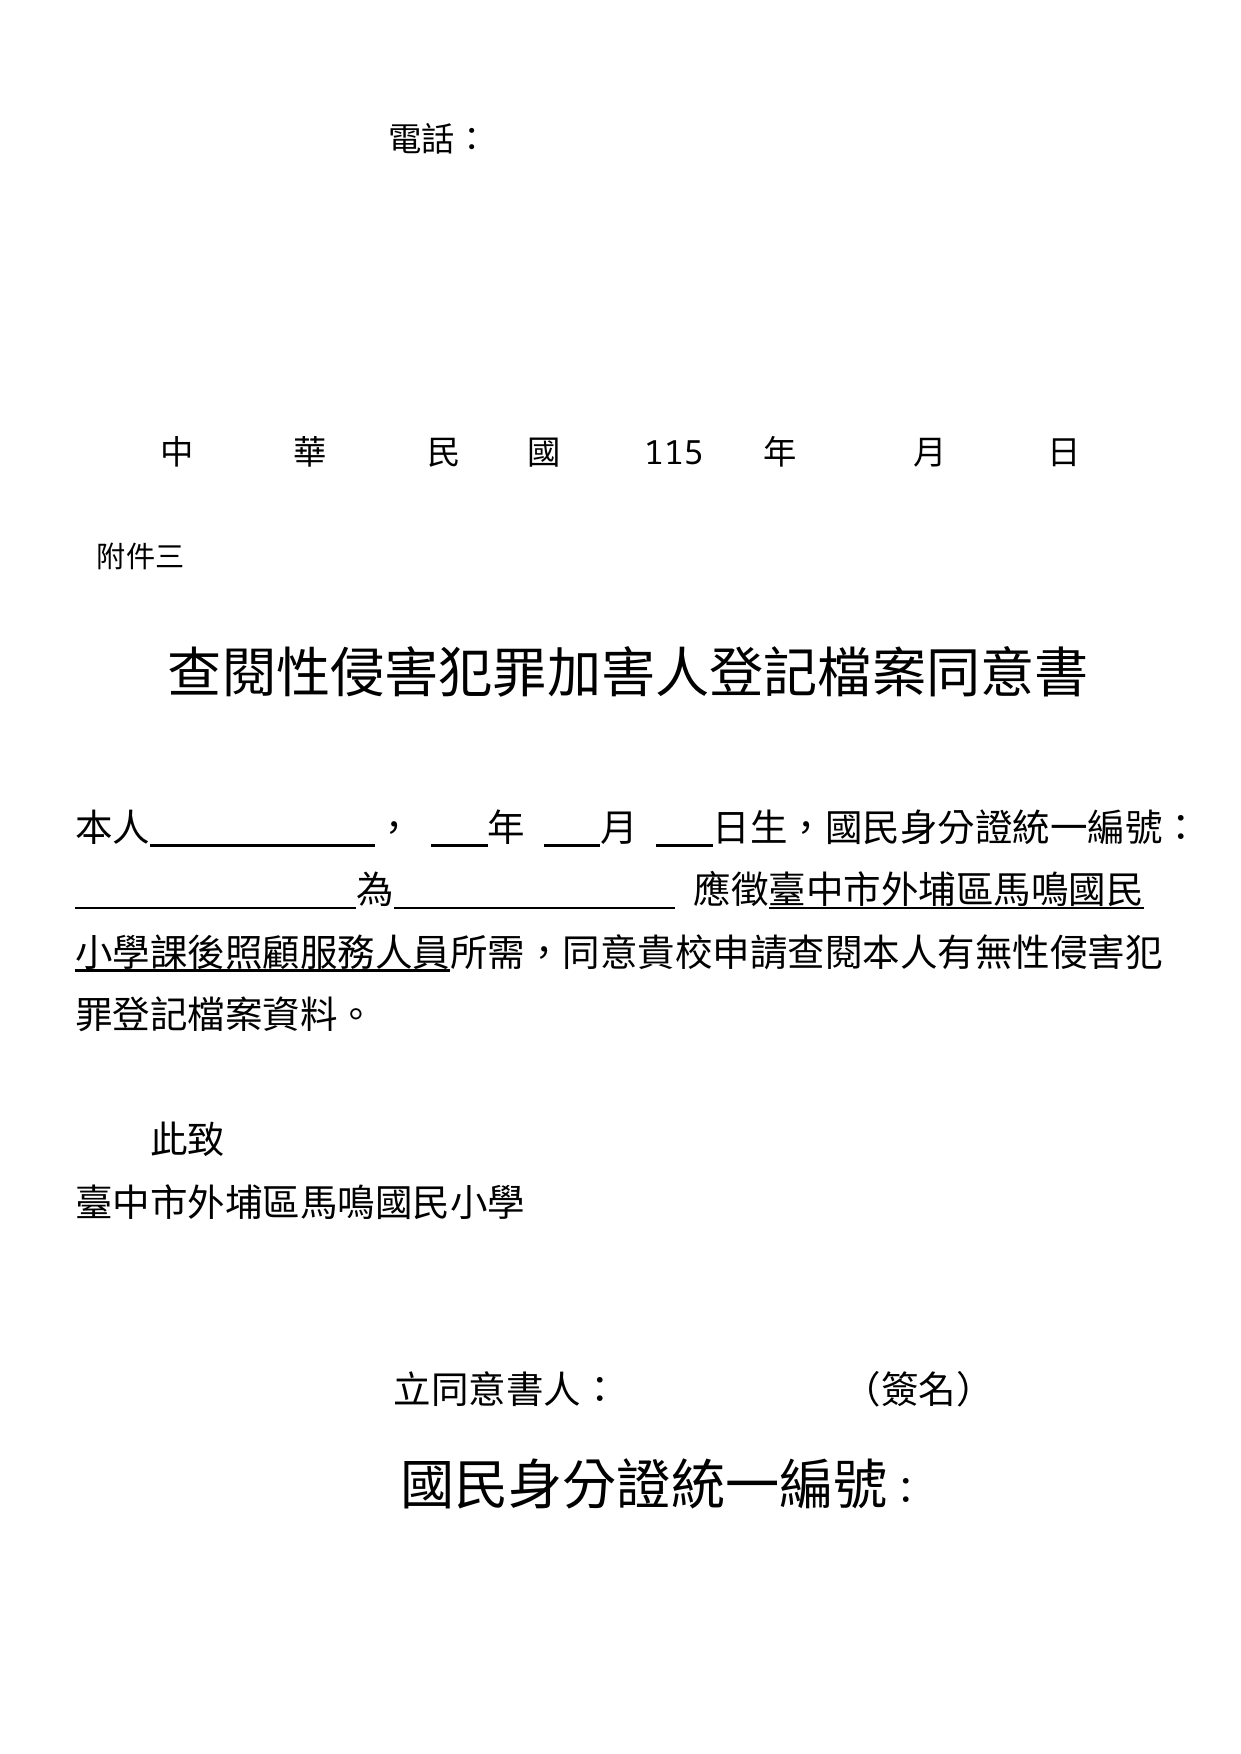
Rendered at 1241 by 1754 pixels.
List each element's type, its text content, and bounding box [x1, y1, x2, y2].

text 附件三 [97, 534, 198, 576]
text 中 華 民 國 115 年 月 日 [75, 408, 1165, 471]
text 本人 ， 年 月 日生，國民身分證統一編號： 為 應徵臺中市外埔區馬鳴國民小學課後照顧服務人員所需，同意貴校申請查閱本人有無性侵害犯罪登記檔案資料。 [75, 783, 1165, 1033]
text 國民身分證統一編號： [75, 1408, 1165, 1533]
text 立同意書人： （簽名） [75, 1346, 1165, 1408]
text 查閱性侵害犯罪加害人登記檔案同意書 [75, 596, 1181, 721]
text 此致 [75, 1096, 1165, 1158]
text 電話： [75, 96, 1165, 158]
text 臺中市外埔區馬鳴國民小學 [75, 1158, 1165, 1221]
